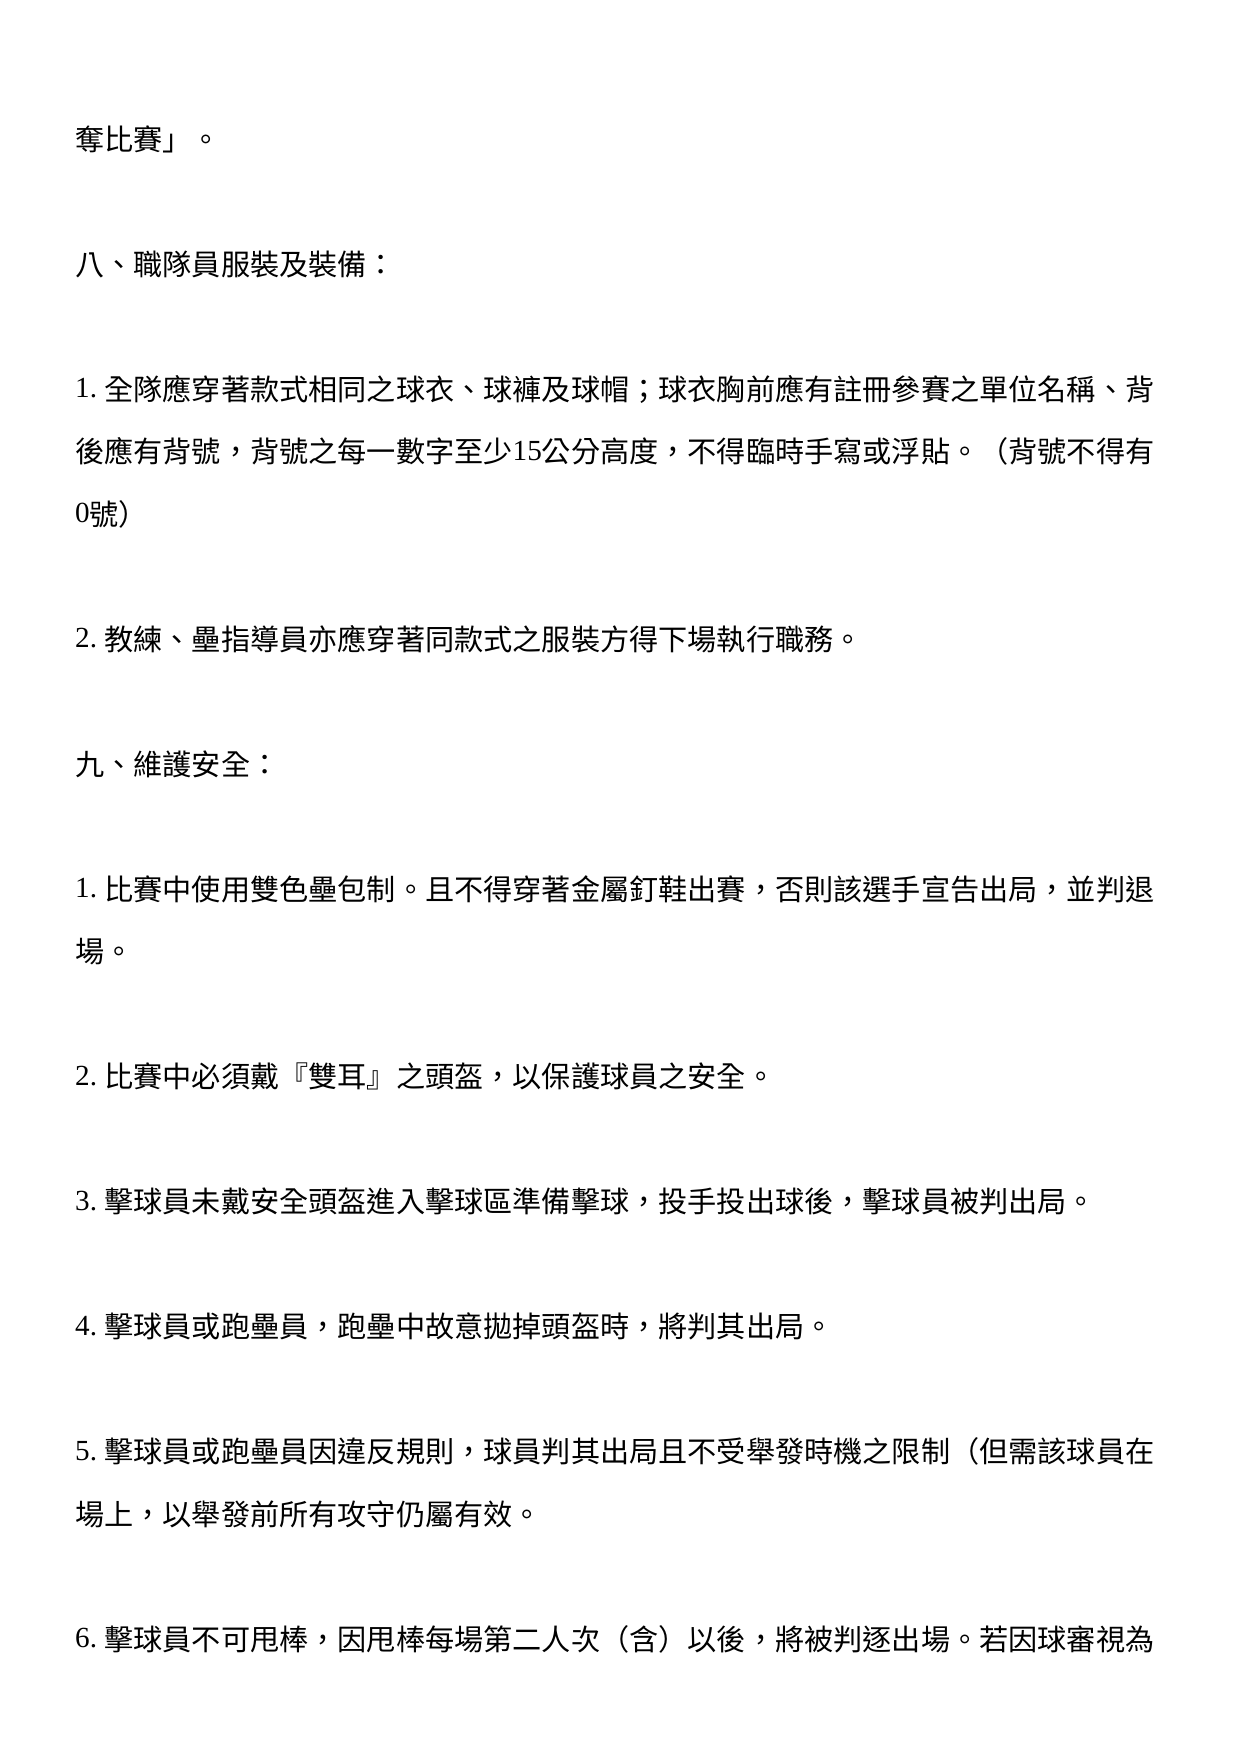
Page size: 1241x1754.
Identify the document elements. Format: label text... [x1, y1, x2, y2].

text 6. 擊球員不可甩棒，因甩棒每場第二人次（含）以後，將被判逐出場。若因球審視為 [75, 1596, 1165, 1658]
text 2. 比賽中必須戴『雙耳』之頭盔，以保護球員之安全。 [75, 1033, 1165, 1096]
text 1. 比賽中使用雙色壘包制。且不得穿著金屬釘鞋出賽，否則該選手宣告出局，並判退場。 [75, 846, 1165, 971]
text 1. 全隊應穿著款式相同之球衣、球褲及球帽；球衣胸前應有註冊參賽之單位名稱、背後應有背號，背號之每一數字至少15公分高度，不得臨時手寫或浮貼。（背號不得有0號） [75, 346, 1165, 533]
text 4. 擊球員或跑壘員，跑壘中故意拋掉頭盔時，將判其出局。 [75, 1283, 1165, 1346]
text 奪比賽」。 [75, 96, 1165, 158]
text 3. 擊球員未戴安全頭盔進入擊球區準備擊球，投手投出球後，擊球員被判出局。 [75, 1158, 1165, 1221]
text 5. 擊球員或跑壘員因違反規則，球員判其出局且不受舉發時機之限制（但需該球員在場上，以舉發前所有攻守仍屬有效。 [75, 1408, 1165, 1533]
text 八、職隊員服裝及裝備： [75, 221, 1165, 283]
text 2. 教練、壘指導員亦應穿著同款式之服裝方得下場執行職務。 [75, 596, 1165, 658]
text 九、維護安全： [75, 721, 1165, 783]
